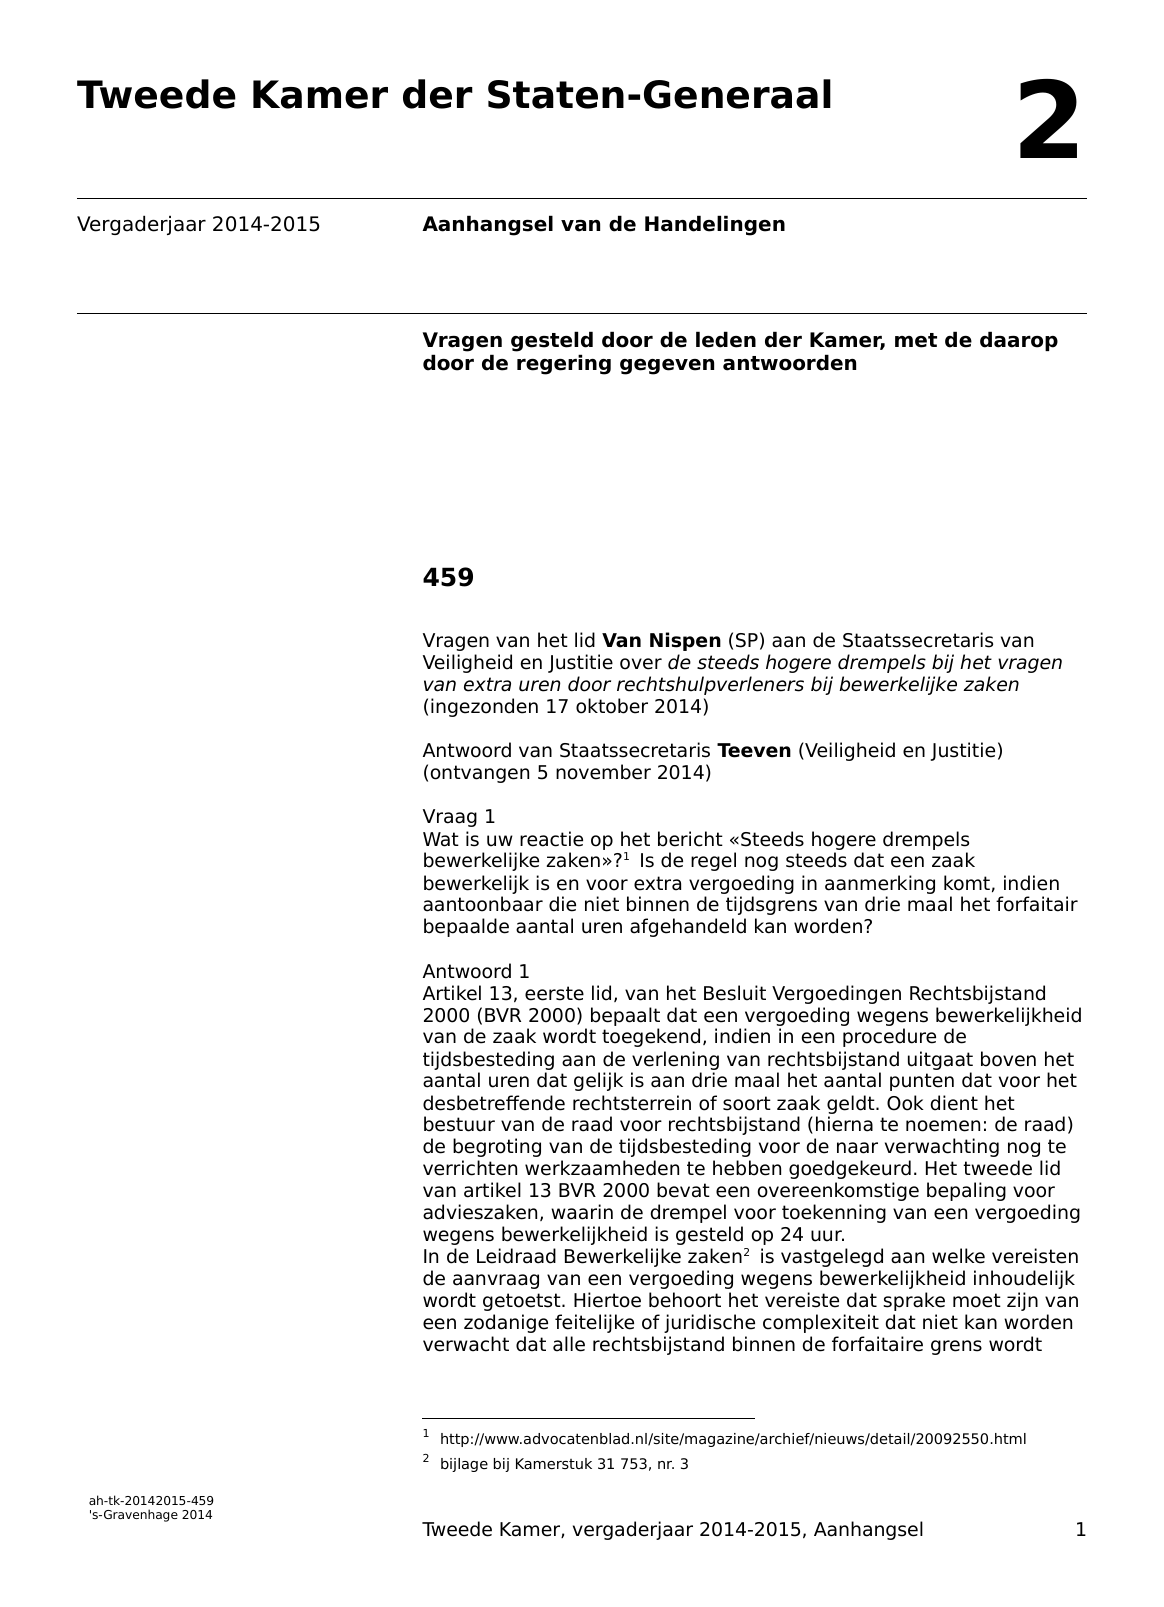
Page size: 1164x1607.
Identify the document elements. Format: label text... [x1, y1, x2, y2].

table_header 2 [886, 59, 1087, 198]
table_cell Vergaderjaar 2014-2015 [77, 199, 422, 313]
text In de Leidraad Bewerkelijke zaken is vastgelegd aan welke vereisten de aanvraag van een vergoeding wegens bewerkelijkheid inhoudelijk wordt getoetst. Hiertoe behoort het vereiste dat sprake moet zijn van een zodanige feitelijke of juridische complexiteit dat niet kan worden verwacht dat alle rechtsbijstand binnen de forfaitaire grens wordt [422, 1246, 1087, 1356]
text Vraag 1 [422, 806, 1087, 828]
table_header Tweede Kamer der Staten-Generaal [77, 59, 886, 198]
text bijlage bij Kamerstuk 31 753, nr. 3 [422, 1452, 1087, 1474]
text 459 [422, 563, 1087, 592]
table_cell [77, 314, 422, 375]
text Artikel 13, eerste lid, van het Besluit Vergoedingen Rechtsbijstand 2000 (BVR 2000) bepaalt dat een vergoeding wegens bewerkelijkheid van de zaak wordt toegekend, indien in een procedure de tijdsbesteding aan de verlening van rechtsbijstand uitgaat boven het aantal uren dat gelijk is aan drie maal het aantal punten dat voor het desbetreffende rechtsterrein of soort zaak geldt. Ook dient het bestuur van de raad voor rechtsbijstand (hierna te noemen: de raad) de begroting van de tijdsbesteding voor de naar verwachting nog te verrichten werkzaamheden te hebben goedgekeurd. Het tweede lid van artikel 13 BVR 2000 bevat een overeenkomstige bepaling voor advieszaken, waarin de drempel voor toekenning van een vergoeding wegens bewerkelijkheid is gesteld op 24 uur. [422, 982, 1087, 1246]
text 's-Gravenhage 2014 [88, 1508, 323, 1522]
text Wat is uw reactie op het bericht «Steeds hogere drempels bewerkelijke zaken»? Is de regel nog steeds dat een zaak bewerkelijk is en voor extra vergoeding in aanmerking komt, indien aantoonbaar die niet binnen de tijdsgrens van drie maal het forfaitair bepaalde aantal uren afgehandeld kan worden? [422, 828, 1087, 938]
text Vragen van het lid Van Nispen (SP) aan de Staatssecretaris van Veiligheid en Justitie over de steeds hogere drempels bij het vragen van extra uren door rechtshulpverleners bij bewerkelijke zaken (ingezonden 17 oktober 2014) [422, 630, 1087, 718]
text Antwoord van Staatssecretaris Teeven (Veiligheid en Justitie) (ontvangen 5 november 2014) [422, 740, 1087, 784]
text Antwoord 1 [422, 961, 1087, 982]
table_cell Aanhangsel van de Handelingen [422, 199, 1087, 313]
table_cell Vragen gesteld door de leden der Kamer, met de daarop door de regering gegeven antwoorden [422, 314, 1087, 375]
text ah-tk-20142015-459 [88, 1494, 323, 1508]
text http://www.advocatenblad.nl/site/magazine/archief/nieuws/detail/20092550.html [422, 1427, 1087, 1449]
